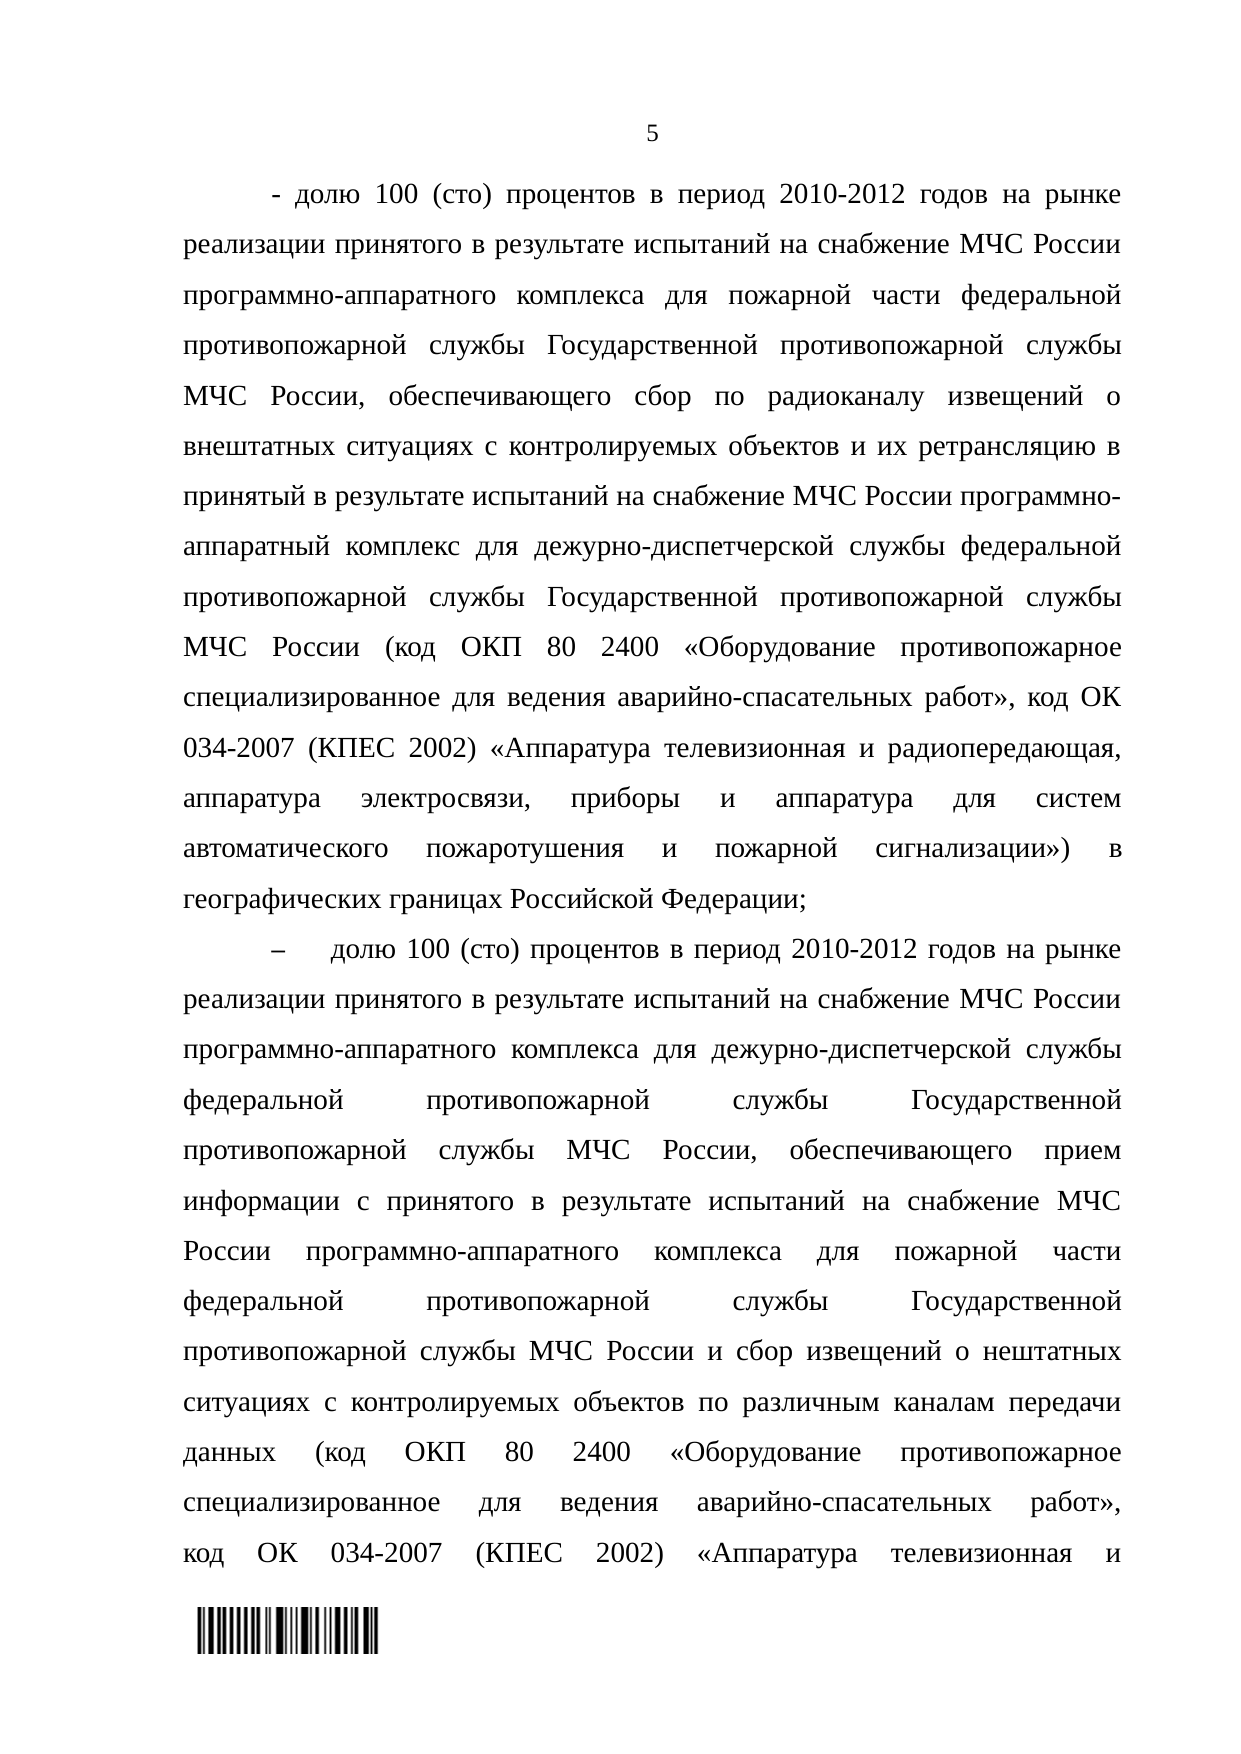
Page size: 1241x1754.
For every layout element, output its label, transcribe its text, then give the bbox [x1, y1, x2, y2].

list долю 100 (сто) процентов в период 2010-2012 годов на рынке реализации принятого в результате испытаний на снабжение МЧС России программно-аппаратного комплекса для дежурно-диспетчерской службы федеральной противопожарной службы Государственной противопожарной службы МЧС России, обеспечивающего прием информации с принятого в результате испытаний на снабжение МЧС России программно-аппаратного комплекса для пожарной части федеральной противопожарной службы Государственной противопожарной службы МЧС России и сбор извещений о нештатных ситуациях с контролируемых объектов по различным каналам передачи данных (код ОКП 80 2400 «Оборудование противопожарное специализированное для ведения аварийно-спасательных работ», код ОК 034-2007 (КПЕС 2002) «Аппаратура телевизионная и [183, 931, 1122, 1568]
text - долю 100 (сто) процентов в период 2010-2012 годов на рынке реализации принятого в результате испытаний на снабжение МЧС России программно-аппаратного комплекса для пожарной части федеральной противопожарной службы Государственной противопожарной службы МЧС России, обеспечивающего сбор по радиоканалу извещений о внештатных ситуациях с контролируемых объектов и их ретрансляцию в принятый в результате испытаний на снабжение МЧС России программно-аппаратный комплекс для дежурно-диспетчерской службы федеральной противопожарной службы Государственной противопожарной службы МЧС России (код ОКП 80 2400 «Оборудование противопожарное специализированное для ведения аварийно-спасательных работ», код ОК 034-2007 (КПЕС 2002) «Аппаратура телевизионная и радиопередающая, аппаратура электросвязи, приборы и аппаратура для систем автоматического пожаротушения и пожарной сигнализации») в географических границах Российской Федерации; [183, 176, 1122, 914]
picture [182, 1607, 396, 1654]
